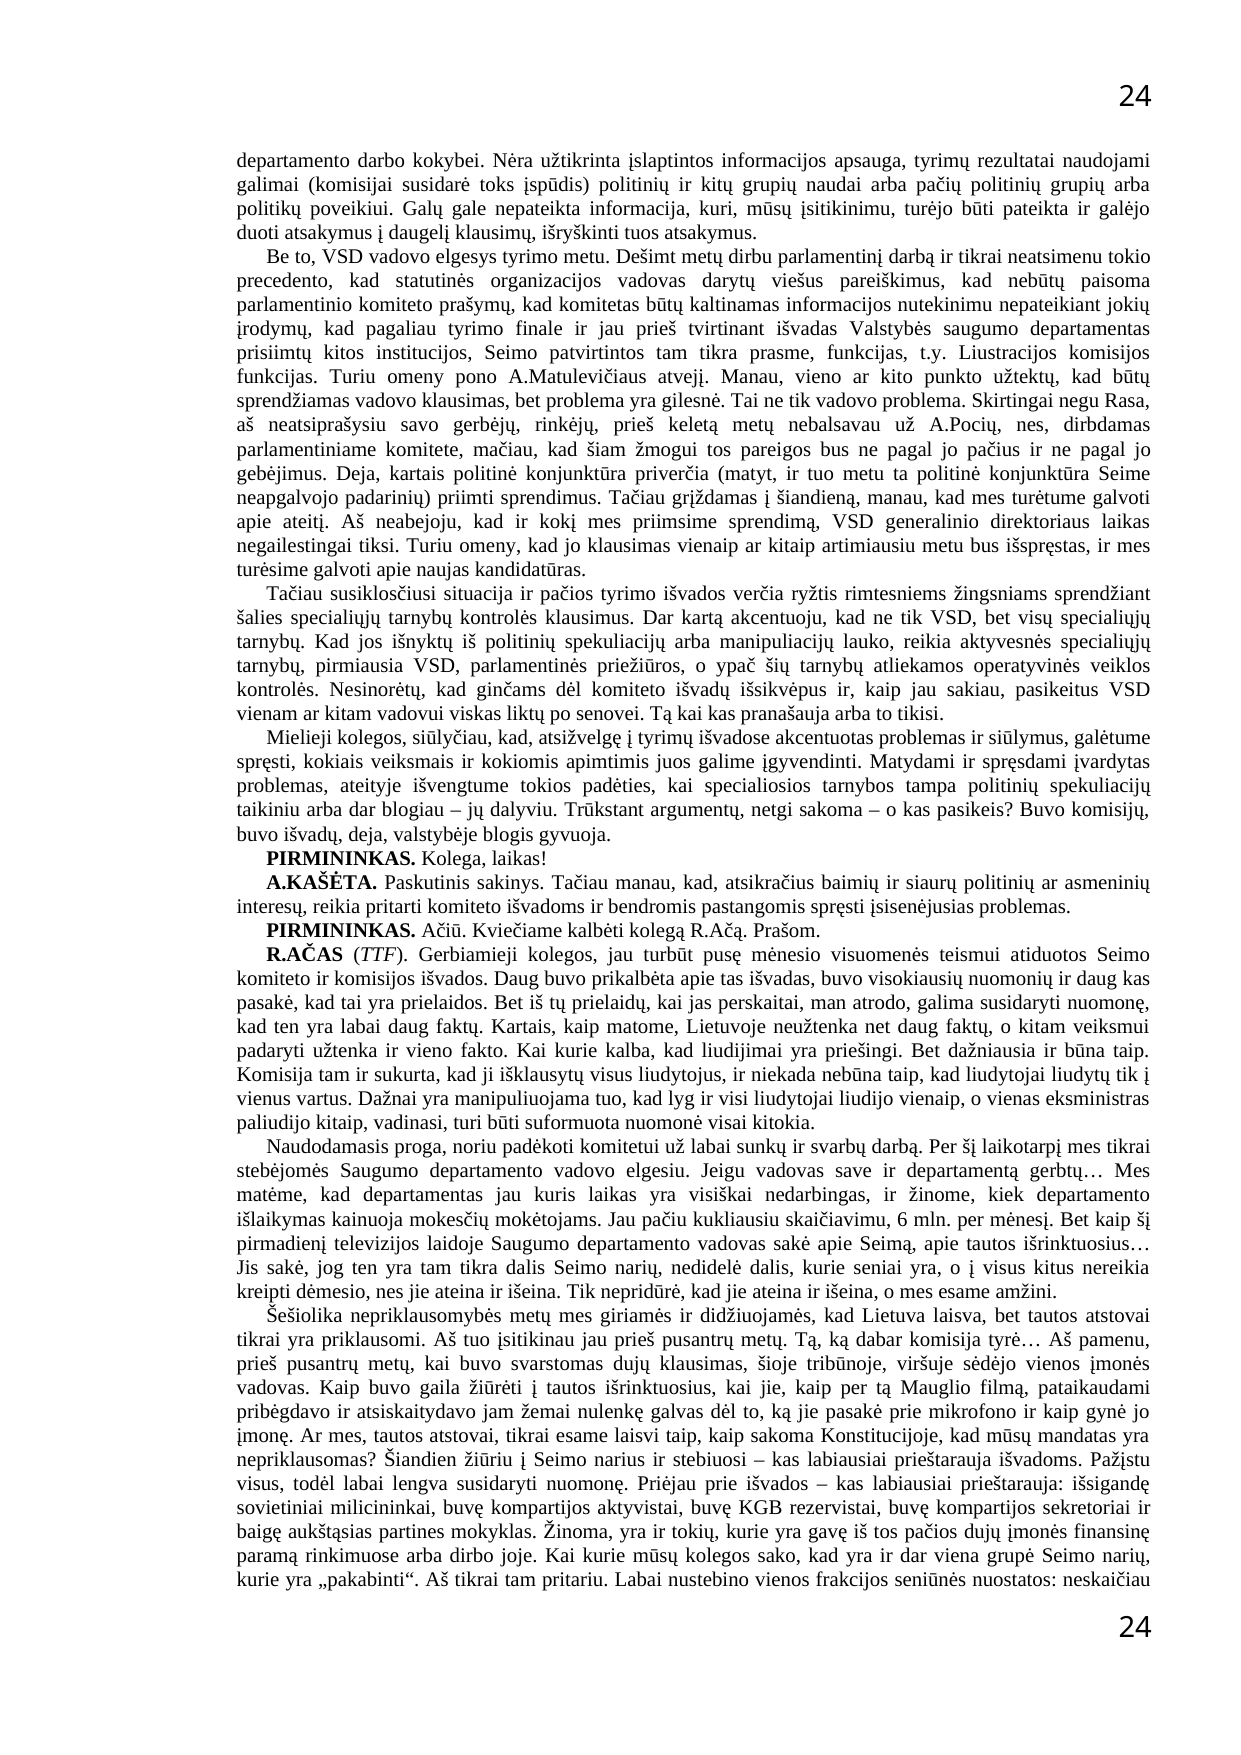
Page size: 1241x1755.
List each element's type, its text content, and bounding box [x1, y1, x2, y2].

text Be to, VSD vadovo elgesys tyrimo metu. Dešimt metų dirbu parlamentinį darbą ir tikrai neatsimenu tokio precedento, kad statutinės organizacijos vadovas darytų viešus pareiškimus, kad nebūtų paisoma parlamentinio komiteto prašymų, kad komitetas būtų kaltinamas informacijos nutekinimu nepateikiant jokių įrodymų, kad pagaliau tyrimo finale ir jau prieš tvirtinant išvadas Valstybės saugumo departamentas prisiimtų kitos institucijos, Seimo patvirtintos tam tikra prasme, funkcijas, t.y. Liustracijos komisijos funkcijas. Turiu omeny pono A.Matulevičiaus atvejį. Manau, vieno ar kito punkto užtektų, kad būtų sprendžiamas vadovo klausimas, bet problema yra gilesnė. Tai ne tik vadovo problema. Skirtingai negu Rasa, aš neatsiprašysiu savo gerbėjų, rinkėjų, prieš keletą metų nebalsavau už A.Pocių, nes, dirbdamas parlamentiniame komitete, mačiau, kad šiam žmogui tos pareigos bus ne pagal jo pačius ir ne pagal jo gebėjimus. Deja, kartais politinė konjunktūra priverčia (matyt, ir tuo metu ta politinė konjunktūra Seime neapgalvojo padarinių) priimti sprendimus. Tačiau grįždamas į šiandieną, manau, kad mes turėtume galvoti apie ateitį. Aš neabejoju, kad ir kokį mes priimsime sprendimą, VSD generalinio direktoriaus laikas negailestingai tiksi. Turiu omeny, kad jo klausimas vienaip ar kitaip artimiausiu metu bus išspręstas, ir mes turėsime galvoti apie naujas kandidatūras. [236, 244, 1152, 581]
text Šešiolika nepriklausomybės metų mes giriamės ir didžiuojamės, kad Lietuva laisva, bet tautos atstovai tikrai yra priklausomi. Aš tuo įsitikinau jau prieš pusantrų metų. Tą, ką dabar komisija tyrė… Aš pamenu, prieš pusantrų metų, kai buvo svarstomas dujų klausimas, šioje tribūnoje, viršuje sėdėjo vienos įmonės vadovas. Kaip buvo gaila žiūrėti į tautos išrinktuosius, kai jie, kaip per tą Mauglio filmą, pataikaudami pribėgdavo ir atsiskaitydavo jam žemai nulenkę galvas dėl to, ką jie pasakė prie mikrofono ir kaip gynė jo įmonę. Ar mes, tautos atstovai, tikrai esame laisvi taip, kaip sakoma Konstitucijoje, kad mūsų mandatas yra nepriklausomas? Šiandien žiūriu į Seimo narius ir stebiuosi – kas labiausiai prieštarauja išvadoms. Pažįstu visus, todėl labai lengva susidaryti nuomonę. Priėjau prie išvados – kas labiausiai prieštarauja: išsigandę sovietiniai milicininkai, buvę kompartijos aktyvistai, buvę KGB rezervistai, buvę kompartijos sekretoriai ir baigę aukštąsias partines mokyklas. Žinoma, yra ir tokių, kurie yra gavę iš tos pačios dujų įmonės finansinę paramą rinkimuose arba dirbo joje. Kai kurie mūsų kolegos sako, kad yra ir dar viena grupė Seimo narių, kurie yra „pakabinti“. Aš tikrai tam pritariu. Labai nustebino vienos frakcijos seniūnės nuostatos: neskaičiau [236, 1303, 1152, 1591]
text A.KAŠĖTA. Paskutinis sakinys. Tačiau manau, kad, atsikračius baimių ir siaurų politinių ar asmeninių interesų, reikia pritarti komiteto išvadoms ir bendromis pastangomis spręsti įsisenėjusias problemas. [236, 869, 1152, 918]
text Naudodamasis proga, noriu padėkoti komitetui už labai sunkų ir svarbų darbą. Per šį laikotarpį mes tikrai stebėjomės Saugumo departamento vadovo elgesiu. Jeigu vadovas save ir departamentą gerbtų… Mes matėme, kad departamentas jau kuris laikas yra visiškai nedarbingas, ir žinome, kiek departamento išlaikymas kainuoja mokesčių mokėtojams. Jau pačiu kukliausiu skaičiavimu, 6 mln. per mėnesį. Bet kaip šį pirmadienį televizijos laidoje Saugumo departamento vadovas sakė apie Seimą, apie tautos išrinktuosius… Jis sakė, jog ten yra tam tikra dalis Seimo narių, nedidelė dalis, kurie seniai yra, o į visus kitus nereikia kreipti dėmesio, nes jie ateina ir išeina. Tik nepridūrė, kad jie ateina ir išeina, o mes esame amžini. [236, 1134, 1152, 1303]
text PIRMININKAS. Kolega, laikas! [236, 846, 1152, 869]
text R.AČAS (TTF). Gerbiamieji kolegos, jau turbūt pusę mėnesio visuomenės teismui atiduotos Seimo komiteto ir komisijos išvados. Daug buvo prikalbėta apie tas išvadas, buvo visokiausių nuomonių ir daug kas pasakė, kad tai yra prielaidos. Bet iš tų prielaidų, kai jas perskaitai, man atrodo, galima susidaryti nuomonę, kad ten yra labai daug faktų. Kartais, kaip matome, Lietuvoje neužtenka net daug faktų, o kitam veiksmui padaryti užtenka ir vieno fakto. Kai kurie kalba, kad liudijimai yra priešingi. Bet dažniausia ir būna taip. Komisija tam ir sukurta, kad ji išklausytų visus liudytojus, ir niekada nebūna taip, kad liudytojai liudytų tik į vienus vartus. Dažnai yra manipuliuojama tuo, kad lyg ir visi liudytojai liudijo vienaip, o vienas eksministras paliudijo kitaip, vadinasi, turi būti suformuota nuomonė visai kitokia. [236, 942, 1152, 1134]
text Tačiau susiklosčiusi situacija ir pačios tyrimo išvados verčia ryžtis rimtesniems žingsniams sprendžiant šalies specialiųjų tarnybų kontrolės klausimus. Dar kartą akcentuoju, kad ne tik VSD, bet visų specialiųjų tarnybų. Kad jos išnyktų iš politinių spekuliacijų arba manipuliacijų lauko, reikia aktyvesnės specialiųjų tarnybų, pirmiausia VSD, parlamentinės priežiūros, o ypač šių tarnybų atliekamos operatyvinės veiklos kontrolės. Nesinorėtų, kad ginčams dėl komiteto išvadų išsikvėpus ir, kaip jau sakiau, pasikeitus VSD vienam ar kitam vadovui viskas liktų po senovei. Tą kai kas pranašauja arba to tikisi. [236, 581, 1152, 725]
text Mielieji kolegos, siūlyčiau, kad, atsižvelgę į tyrimų išvadose akcentuotas problemas ir siūlymus, galėtume spręsti, kokiais veiksmais ir kokiomis apimtimis juos galime įgyvendinti. Matydami ir spręsdami įvardytas problemas, ateityje išvengtume tokios padėties, kai specialiosios tarnybos tampa politinių spekuliacijų taikiniu arba dar blogiau – jų dalyviu. Trūkstant argumentų, netgi sakoma – o kas pasikeis? Buvo komisijų, buvo išvadų, deja, valstybėje blogis gyvuoja. [236, 725, 1152, 846]
text departamento darbo kokybei. Nėra užtikrinta įslaptintos informacijos apsauga, tyrimų rezultatai naudojami galimai (komisijai susidarė toks įspūdis) politinių ir kitų grupių naudai arba pačių politinių grupių arba politikų poveikiui. Galų gale nepateikta informacija, kuri, mūsų įsitikinimu, turėjo būti pateikta ir galėjo duoti atsakymus į daugelį klausimų, išryškinti tuos atsakymus. [236, 148, 1152, 244]
text PIRMININKAS. Ačiū. Kviečiame kalbėti kolegą R.Ačą. Prašom. [236, 918, 1152, 942]
